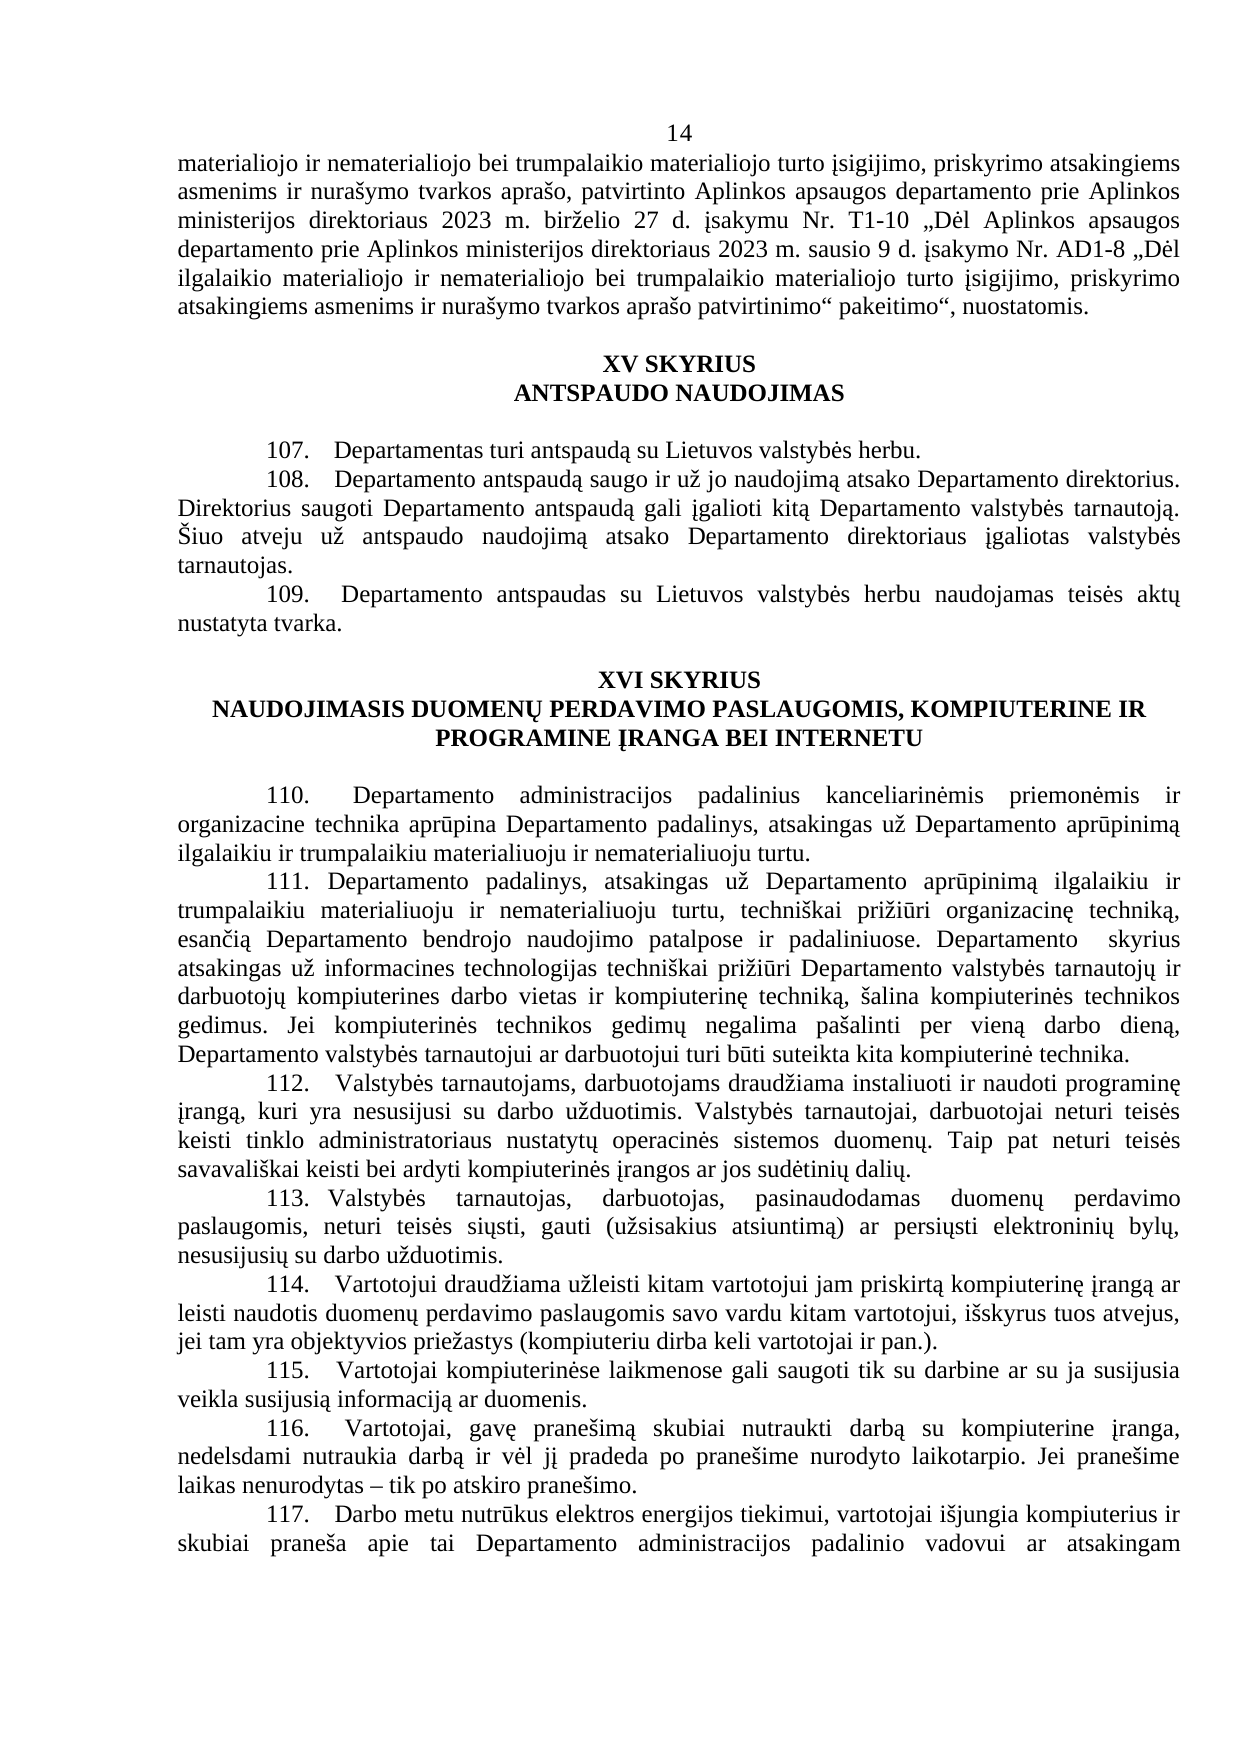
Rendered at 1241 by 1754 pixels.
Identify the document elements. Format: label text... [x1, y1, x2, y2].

text 107. Departamentas turi antspaudą su Lietuvos valstybės herbu. [177, 435, 1181, 464]
text materialiojo ir nematerialiojo bei trumpalaikio materialiojo turto įsigijimo, priskyrimo atsakingiems asmenims ir nurašymo tvarkos aprašo, patvirtinto Aplinkos apsaugos departamento prie Aplinkos ministerijos direktoriaus 2023 m. birželio 27 d. įsakymu Nr. T1-10 „Dėl Aplinkos apsaugos departamento prie Aplinkos ministerijos direktoriaus 2023 m. sausio 9 d. įsakymo Nr. AD1-8 „Dėl ilgalaikio materialiojo ir nematerialiojo bei trumpalaikio materialiojo turto įsigijimo, priskyrimo atsakingiems asmenims ir nurašymo tvarkos aprašo patvirtinimo“ pakeitimo“, nuostatomis. [177, 148, 1181, 320]
text 115. Vartotojai kompiuterinėse laikmenose gali saugoti tik su darbine ar su ja susijusia veikla susijusią informaciją ar duomenis. [177, 1355, 1181, 1413]
text 108. Departamento antspaudą saugo ir už jo naudojimą atsako Departamento direktorius. Direktorius saugoti Departamento antspaudą gali įgalioti kitą Departamento valstybės tarnautoją. Šiuo atveju už antspaudo naudojimą atsako Departamento direktoriaus įgaliotas valstybės tarnautojas. [177, 464, 1181, 579]
text 109. Departamento antspaudas su Lietuvos valstybės herbu naudojamas teisės aktų nustatyta tvarka. [177, 579, 1181, 636]
text 111. Departamento padalinys, atsakingas už Departamento aprūpinimą ilgalaikiu ir trumpalaikiu materialiuoju ir nematerialiuoju turtu, techniškai prižiūri organizacinę techniką, esančią Departamento bendrojo naudojimo patalpose ir padaliniuose. Departamento skyrius atsakingas už informacines technologijas techniškai prižiūri Departamento valstybės tarnautojų ir darbuotojų kompiuterines darbo vietas ir kompiuterinę techniką, šalina kompiuterinės technikos gedimus. Jei kompiuterinės technikos gedimų negalima pašalinti per vieną darbo dieną, Departamento valstybės tarnautojui ar darbuotojui turi būti suteikta kita kompiuterinė technika. [177, 866, 1181, 1068]
text 112. Valstybės tarnautojams, darbuotojams draudžiama instaliuoti ir naudoti programinę įrangą, kuri yra nesusijusi su darbo užduotimis. Valstybės tarnautojai, darbuotojai neturi teisės keisti tinklo administratoriaus nustatytų operacinės sistemos duomenų. Taip pat neturi teisės savavališkai keisti bei ardyti kompiuterinės įrangos ar jos sudėtinių dalių. [177, 1068, 1181, 1183]
text 113. Valstybės tarnautojas, darbuotojas, pasinaudodamas duomenų perdavimo paslaugomis, neturi teisės siųsti, gauti (užsisakius atsiuntimą) ar persiųsti elektroninių bylų, nesusijusių su darbo užduotimis. [177, 1183, 1181, 1269]
text XVI SKYRIUS [177, 665, 1181, 694]
text ANTSPAUDO NAUDOJIMAS [177, 378, 1181, 406]
text 117. Darbo metu nutrūkus elektros energijos tiekimui, vartotojai išjungia kompiuterius ir skubiai praneša apie tai Departamento administracijos padalinio vadovui ar atsakingam [177, 1499, 1181, 1556]
text XV SKYRIUS [177, 349, 1181, 378]
text 110. Departamento administracijos padalinius kanceliarinėmis priemonėmis ir organizacine technika aprūpina Departamento padalinys, atsakingas už Departamento aprūpinimą ilgalaikiu ir trumpalaikiu materialiuoju ir nematerialiuoju turtu. [177, 780, 1181, 866]
text 116. Vartotojai, gavę pranešimą skubiai nutraukti darbą su kompiuterine įranga, nedelsdami nutraukia darbą ir vėl jį pradeda po pranešime nurodyto laikotarpio. Jei pranešime laikas nenurodytas – tik po atskiro pranešimo. [177, 1413, 1181, 1499]
text 114. Vartotojui draudžiama užleisti kitam vartotojui jam priskirtą kompiuterinę įrangą ar leisti naudotis duomenų perdavimo paslaugomis savo vardu kitam vartotojui, išskyrus tuos atvejus, jei tam yra objektyvios priežastys (kompiuteriu dirba keli vartotojai ir pan.). [177, 1269, 1181, 1355]
text NAUDOJIMASIS DUOMENŲ PERDAVIMO PASLAUGOMIS, KOMPIUTERINE IR PROGRAMINE ĮRANGA BEI INTERNETU [177, 694, 1181, 751]
